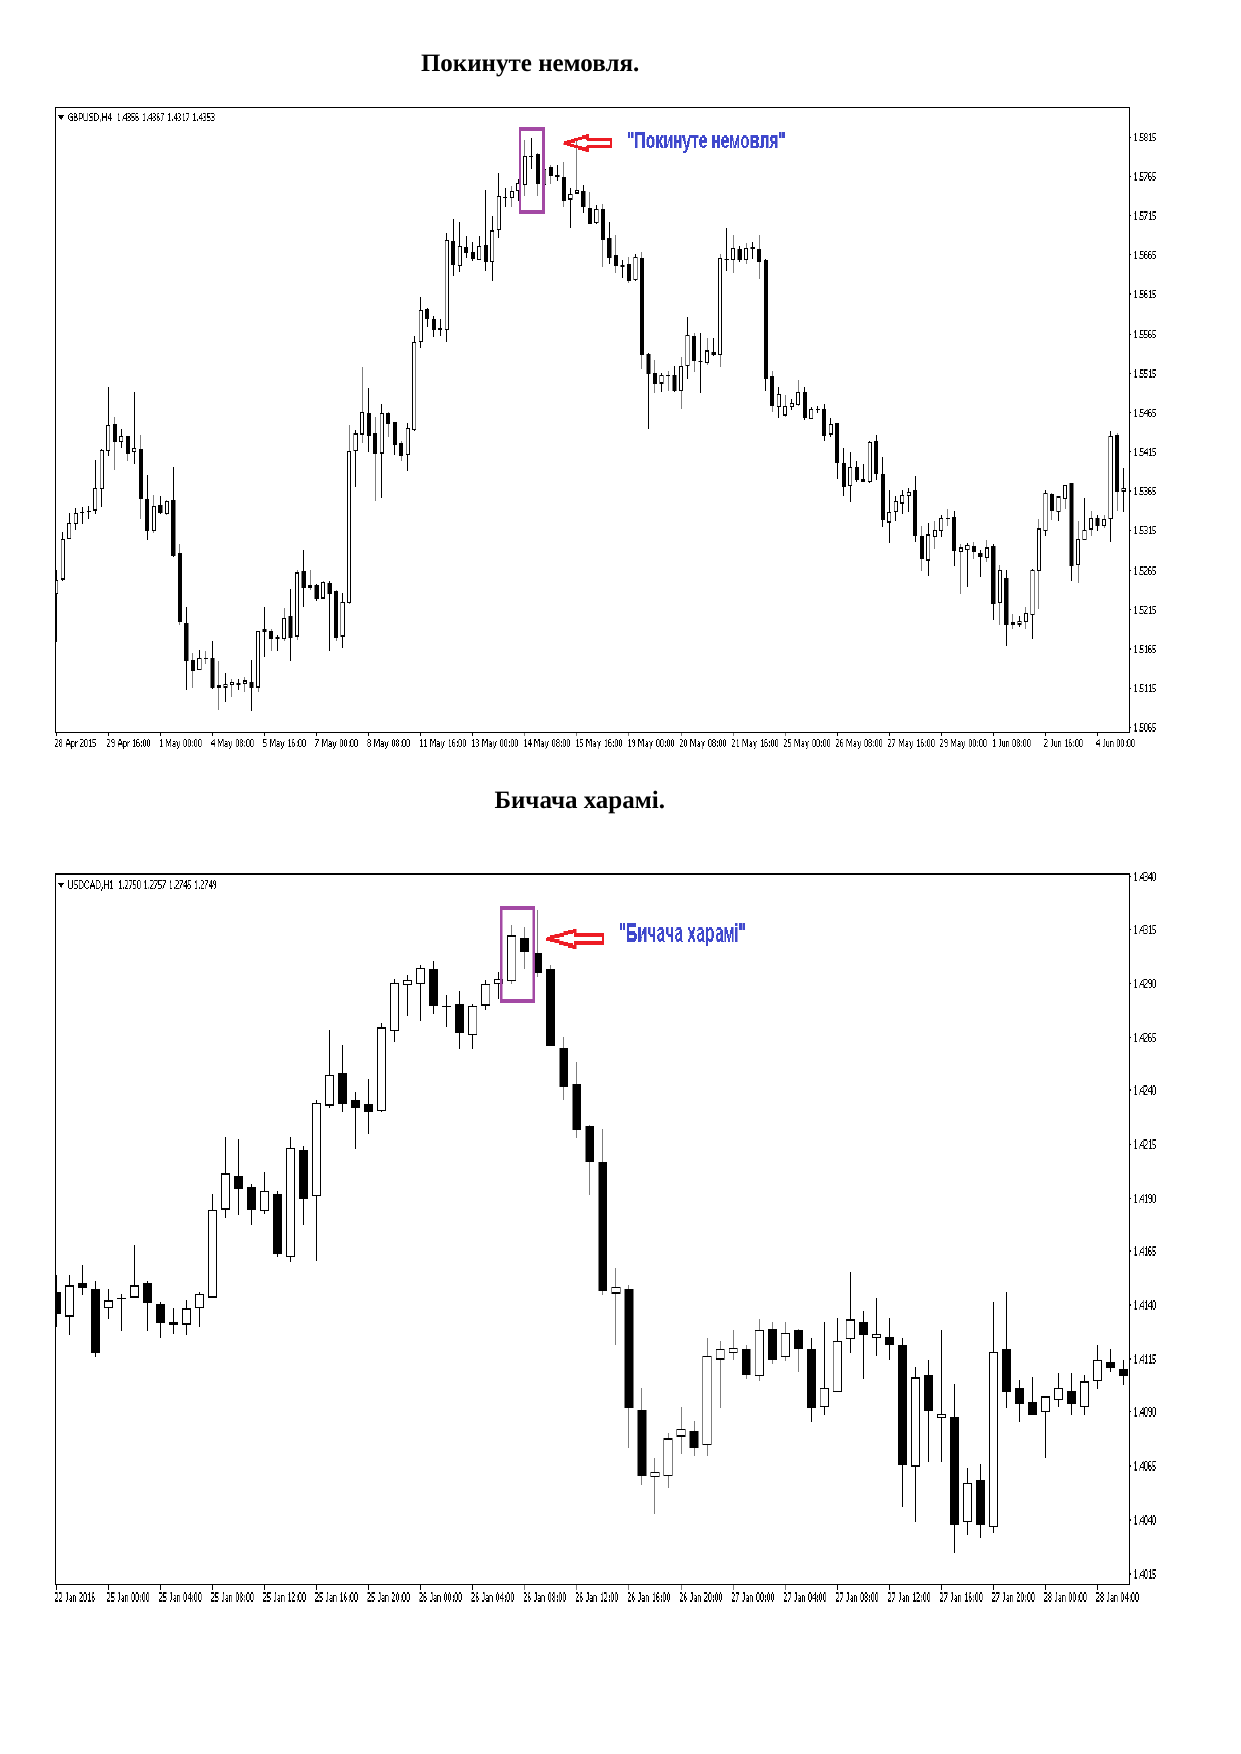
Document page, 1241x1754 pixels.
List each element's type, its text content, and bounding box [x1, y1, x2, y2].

picture [53, 106, 1161, 757]
picture [53, 871, 1161, 1613]
text Покинуте немовля. [53, 48, 1160, 77]
text Бичача харамі. [53, 785, 1160, 814]
